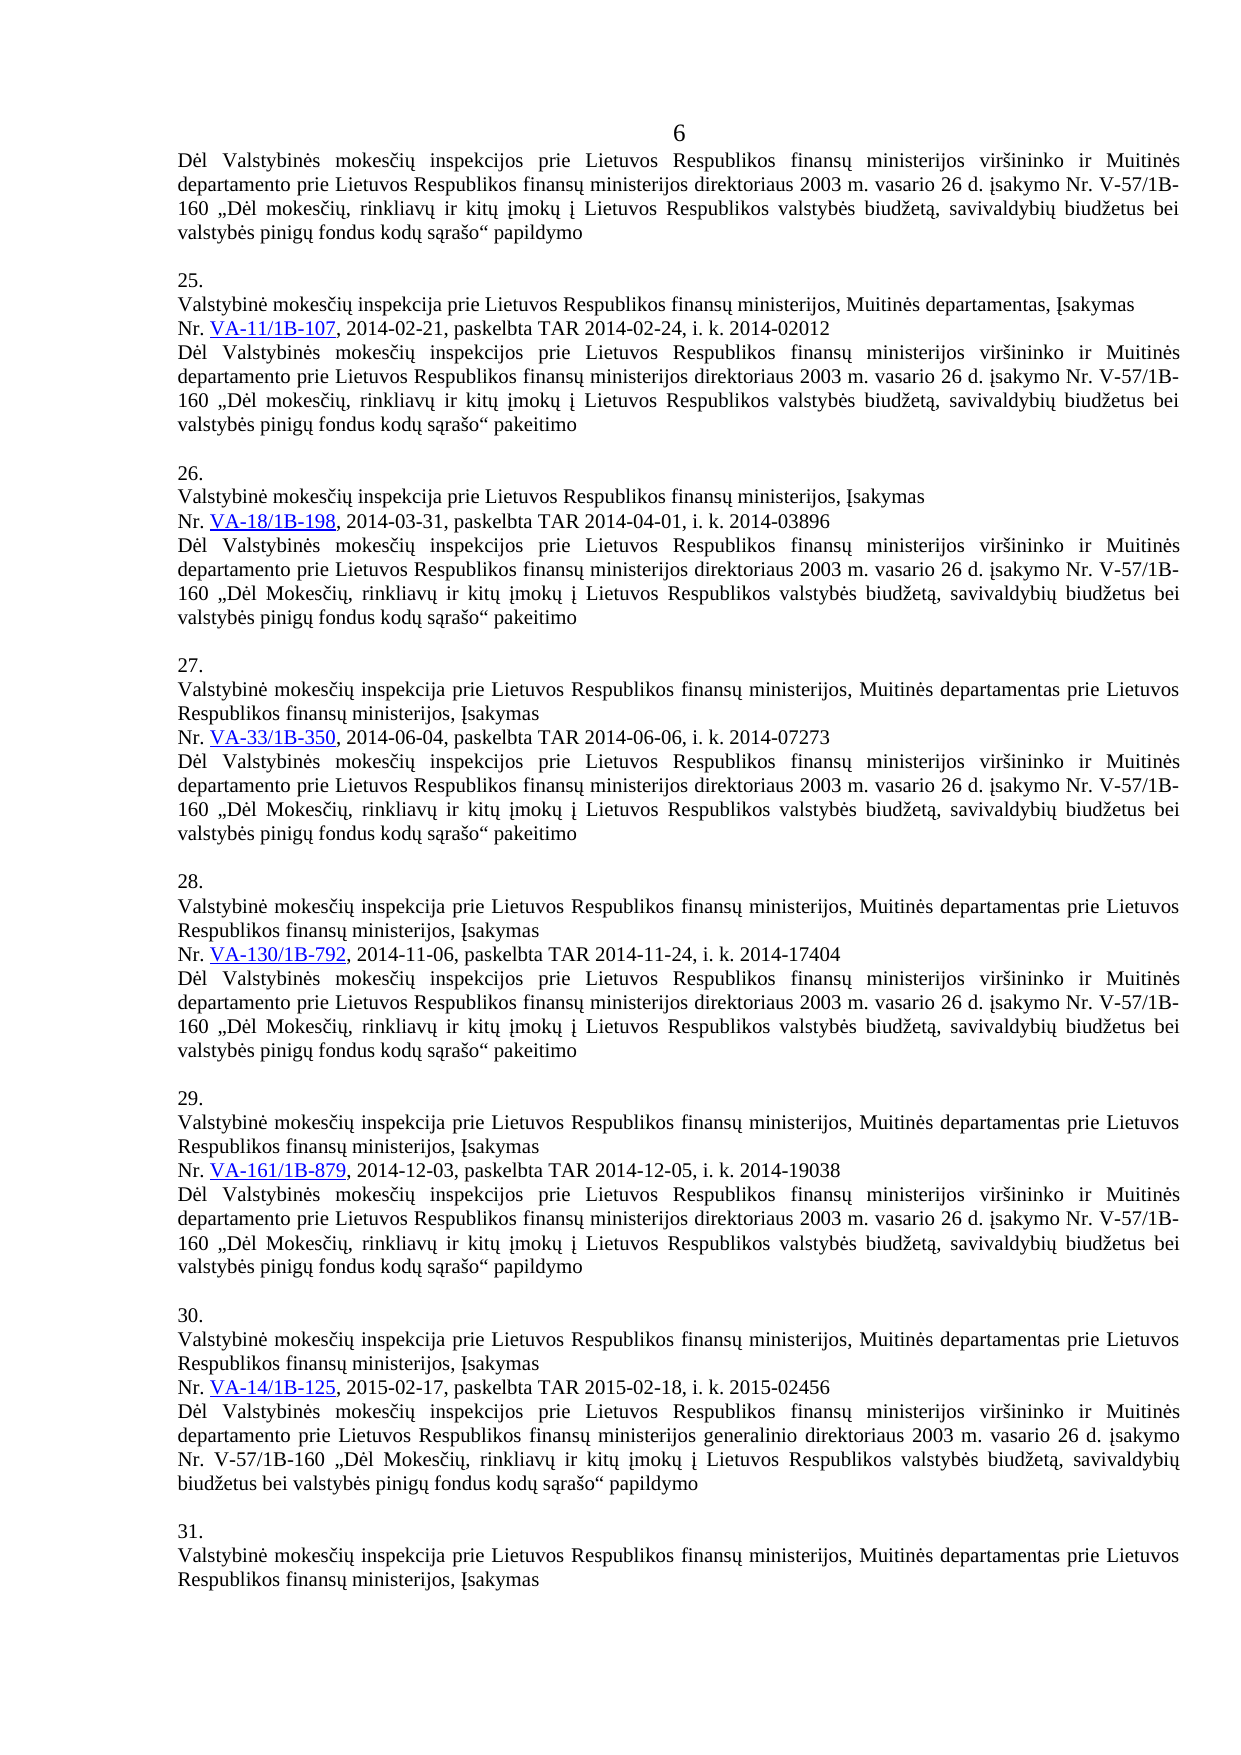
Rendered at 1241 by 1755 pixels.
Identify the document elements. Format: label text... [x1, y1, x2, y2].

text Nr. VA-14/1B-125, 2015-02-17, paskelbta TAR 2015-02-18, i. k. 2015-02456 [177, 1375, 1181, 1399]
text 28. [177, 869, 1181, 893]
text Dėl Valstybinės mokesčių inspekcijos prie Lietuvos Respublikos finansų ministerijos viršininko ir Muitinės departamento prie Lietuvos Respublikos finansų ministerijos generalinio direktoriaus 2003 m. vasario 26 d. įsakymo Nr. V-57/1B-160 „Dėl Mokesčių, rinkliavų ir kitų įmokų į Lietuvos Respublikos valstybės biudžetą, savivaldybių biudžetus bei valstybės pinigų fondus kodų sąrašo“ papildymo [177, 1399, 1181, 1495]
text 27. [177, 653, 1181, 677]
text 26. [177, 460, 1181, 484]
text Dėl Valstybinės mokesčių inspekcijos prie Lietuvos Respublikos finansų ministerijos viršininko ir Muitinės departamento prie Lietuvos Respublikos finansų ministerijos direktoriaus 2003 m. vasario 26 d. įsakymo Nr. V-57/1B-160 „Dėl Mokesčių, rinkliavų ir kitų įmokų į Lietuvos Respublikos valstybės biudžetą, savivaldybių biudžetus bei valstybės pinigų fondus kodų sąrašo“ papildymo [177, 1182, 1181, 1278]
text Valstybinė mokesčių inspekcija prie Lietuvos Respublikos finansų ministerijos, Muitinės departamentas prie Lietuvos Respublikos finansų ministerijos, Įsakymas [177, 893, 1181, 942]
text Dėl Valstybinės mokesčių inspekcijos prie Lietuvos Respublikos finansų ministerijos viršininko ir Muitinės departamento prie Lietuvos Respublikos finansų ministerijos direktoriaus 2003 m. vasario 26 d. įsakymo Nr. V-57/1B-160 „Dėl mokesčių, rinkliavų ir kitų įmokų į Lietuvos Respublikos valstybės biudžetą, savivaldybių biudžetus bei valstybės pinigų fondus kodų sąrašo“ papildymo [177, 148, 1181, 244]
text Valstybinė mokesčių inspekcija prie Lietuvos Respublikos finansų ministerijos, Muitinės departamentas prie Lietuvos Respublikos finansų ministerijos, Įsakymas [177, 1327, 1181, 1375]
text 30. [177, 1303, 1181, 1327]
text Valstybinė mokesčių inspekcija prie Lietuvos Respublikos finansų ministerijos, Muitinės departamentas prie Lietuvos Respublikos finansų ministerijos, Įsakymas [177, 677, 1181, 725]
text Dėl Valstybinės mokesčių inspekcijos prie Lietuvos Respublikos finansų ministerijos viršininko ir Muitinės departamento prie Lietuvos Respublikos finansų ministerijos direktoriaus 2003 m. vasario 26 d. įsakymo Nr. V-57/1B-160 „Dėl mokesčių, rinkliavų ir kitų įmokų į Lietuvos Respublikos valstybės biudžetą, savivaldybių biudžetus bei valstybės pinigų fondus kodų sąrašo“ pakeitimo [177, 340, 1181, 436]
text Valstybinė mokesčių inspekcija prie Lietuvos Respublikos finansų ministerijos, Muitinės departamentas prie Lietuvos Respublikos finansų ministerijos, Įsakymas [177, 1110, 1181, 1158]
text 29. [177, 1086, 1181, 1110]
text Dėl Valstybinės mokesčių inspekcijos prie Lietuvos Respublikos finansų ministerijos viršininko ir Muitinės departamento prie Lietuvos Respublikos finansų ministerijos direktoriaus 2003 m. vasario 26 d. įsakymo Nr. V-57/1B-160 „Dėl Mokesčių, rinkliavų ir kitų įmokų į Lietuvos Respublikos valstybės biudžetą, savivaldybių biudžetus bei valstybės pinigų fondus kodų sąrašo“ pakeitimo [177, 533, 1181, 629]
text Nr. VA-18/1B-198, 2014-03-31, paskelbta TAR 2014-04-01, i. k. 2014-03896 [177, 508, 1181, 533]
text Nr. VA-161/1B-879, 2014-12-03, paskelbta TAR 2014-12-05, i. k. 2014-19038 [177, 1158, 1181, 1182]
text 31. [177, 1519, 1181, 1543]
text Valstybinė mokesčių inspekcija prie Lietuvos Respublikos finansų ministerijos, Įsakymas [177, 484, 1181, 508]
text Valstybinė mokesčių inspekcija prie Lietuvos Respublikos finansų ministerijos, Muitinės departamentas, Įsakymas [177, 292, 1181, 316]
text Dėl Valstybinės mokesčių inspekcijos prie Lietuvos Respublikos finansų ministerijos viršininko ir Muitinės departamento prie Lietuvos Respublikos finansų ministerijos direktoriaus 2003 m. vasario 26 d. įsakymo Nr. V-57/1B-160 „Dėl Mokesčių, rinkliavų ir kitų įmokų į Lietuvos Respublikos valstybės biudžetą, savivaldybių biudžetus bei valstybės pinigų fondus kodų sąrašo“ pakeitimo [177, 749, 1181, 845]
text Valstybinė mokesčių inspekcija prie Lietuvos Respublikos finansų ministerijos, Muitinės departamentas prie Lietuvos Respublikos finansų ministerijos, Įsakymas [177, 1543, 1181, 1591]
text Nr. VA-33/1B-350, 2014-06-04, paskelbta TAR 2014-06-06, i. k. 2014-07273 [177, 725, 1181, 749]
text Nr. VA-11/1B-107, 2014-02-21, paskelbta TAR 2014-02-24, i. k. 2014-02012 [177, 316, 1181, 340]
text 25. [177, 268, 1181, 292]
text Dėl Valstybinės mokesčių inspekcijos prie Lietuvos Respublikos finansų ministerijos viršininko ir Muitinės departamento prie Lietuvos Respublikos finansų ministerijos direktoriaus 2003 m. vasario 26 d. įsakymo Nr. V-57/1B-160 „Dėl Mokesčių, rinkliavų ir kitų įmokų į Lietuvos Respublikos valstybės biudžetą, savivaldybių biudžetus bei valstybės pinigų fondus kodų sąrašo“ pakeitimo [177, 966, 1181, 1062]
text Nr. VA-130/1B-792, 2014-11-06, paskelbta TAR 2014-11-24, i. k. 2014-17404 [177, 942, 1181, 966]
